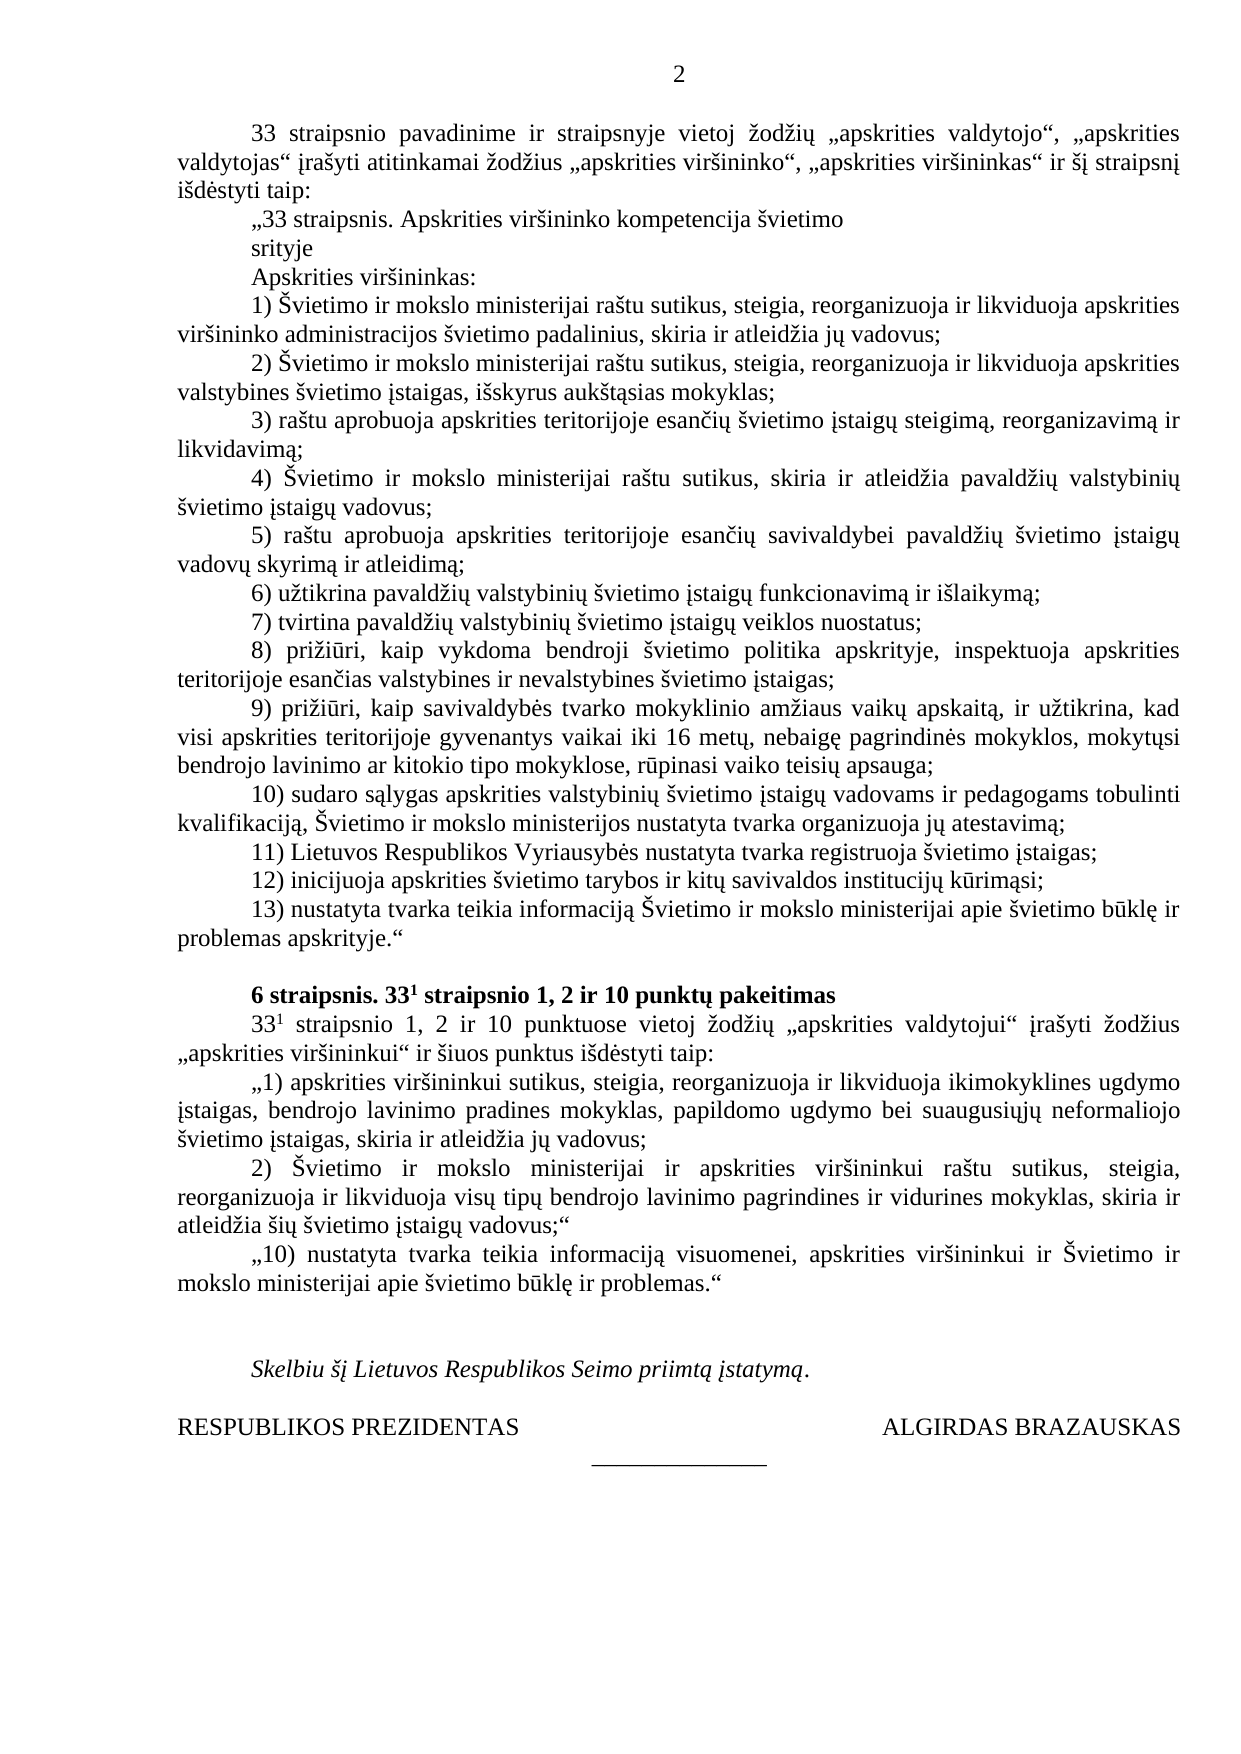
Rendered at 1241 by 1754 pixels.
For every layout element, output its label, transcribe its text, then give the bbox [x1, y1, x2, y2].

text Skelbiu šį Lietuvos Respublikos Seimo priimtą įstatymą. [177, 1354, 1181, 1383]
text 9) prižiūri, kaip savivaldybės tvarko mokyklinio amžiaus vaikų apskaitą, ir užtikrina, kad visi apskrities teritorijoje gyvenantys vaikai iki 16 metų, nebaigę pagrindinės mokyklos, mokytųsi bendrojo lavinimo ar kitokio tipo mokyklose, rūpinasi vaiko teisių apsauga; [177, 693, 1181, 779]
text „1) apskrities viršininkui sutikus, steigia, reorganizuoja ir likviduoja ikimokyklines ugdymo įstaigas, bendrojo lavinimo pradines mokyklas, papildomo ugdymo bei suaugusiųjų neformaliojo švietimo įstaigas, skiria ir atleidžia jų vadovus; [177, 1067, 1181, 1153]
text 5) raštu aprobuoja apskrities teritorijoje esančių savivaldybei pavaldžių švietimo įstaigų vadovų skyrimą ir atleidimą; [177, 521, 1181, 578]
text Apskrities viršininkas: [177, 262, 1181, 291]
text 2) Švietimo ir mokslo ministerijai raštu sutikus, steigia, reorganizuoja ir likviduoja apskrities valstybines švietimo įstaigas, išskyrus aukštąsias mokyklas; [177, 348, 1181, 406]
text 7) tvirtina pavaldžių valstybinių švietimo įstaigų veiklos nuostatus; [177, 607, 1181, 636]
text 13) nustatyta tvarka teikia informaciją Švietimo ir mokslo ministerijai apie švietimo būklę ir problemas apskrityje.“ [177, 894, 1181, 952]
text 1) Švietimo ir mokslo ministerijai raštu sutikus, steigia, reorganizuoja ir likviduoja apskrities viršininko administracijos švietimo padalinius, skiria ir atleidžia jų vadovus; [177, 291, 1181, 348]
text srityje [177, 233, 1181, 262]
text „33 straipsnis. Apskrities viršininko kompetencija švietimo [177, 204, 1181, 233]
text 6) užtikrina pavaldžių valstybinių švietimo įstaigų funkcionavimą ir išlaikymą; [177, 578, 1181, 607]
text 331 straipsnio 1, 2 ir 10 punktuose vietoj žodžių „apskrities valdytojui“ įrašyti žodžius „apskrities viršininkui“ ir šiuos punktus išdėstyti taip: [177, 1009, 1181, 1067]
text 12) inicijuoja apskrities švietimo tarybos ir kitų savivaldos institucijų kūrimąsi; [177, 866, 1181, 894]
text „10) nustatyta tvarka teikia informaciją visuomenei, apskrities viršininkui ir Švietimo ir mokslo ministerijai apie švietimo būklę ir problemas.“ [177, 1239, 1181, 1297]
text 8) prižiūri, kaip vykdoma bendroji švietimo politika apskrityje, inspektuoja apskrities teritorijoje esančias valstybines ir nevalstybines švietimo įstaigas; [177, 636, 1181, 693]
text ______________ [177, 1441, 1181, 1469]
text 33 straipsnio pavadinime ir straipsnyje vietoj žodžių „apskrities valdytojo“, „apskrities valdytojas“ įrašyti atitinkamai žodžius „apskrities viršininko“, „apskrities viršininkas“ ir šį straipsnį išdėstyti taip: [177, 118, 1181, 204]
text 11) Lietuvos Respublikos Vyriausybės nustatyta tvarka registruoja švietimo įstaigas; [177, 837, 1181, 866]
text 10) sudaro sąlygas apskrities valstybinių švietimo įstaigų vadovams ir pedagogams tobulinti kvalifikaciją, Švietimo ir mokslo ministerijos nustatyta tvarka organizuoja jų atestavimą; [177, 779, 1181, 837]
text 6 straipsnis. 331 straipsnio 1, 2 ir 10 punktų pakeitimas [177, 981, 1181, 1009]
text 2) Švietimo ir mokslo ministerijai ir apskrities viršininkui raštu sutikus, steigia, reorganizuoja ir likviduoja visų tipų bendrojo lavinimo pagrindines ir vidurines mokyklas, skiria ir atleidžia šių švietimo įstaigų vadovus;“ [177, 1153, 1181, 1239]
text 4) Švietimo ir mokslo ministerijai raštu sutikus, skiria ir atleidžia pavaldžių valstybinių švietimo įstaigų vadovus; [177, 463, 1181, 521]
text RESPUBLIKOS PREZIDENTAS ALGIRDAS BRAZAUSKAS [177, 1412, 1181, 1441]
text 3) raštu aprobuoja apskrities teritorijoje esančių švietimo įstaigų steigimą, reorganizavimą ir likvidavimą; [177, 406, 1181, 463]
